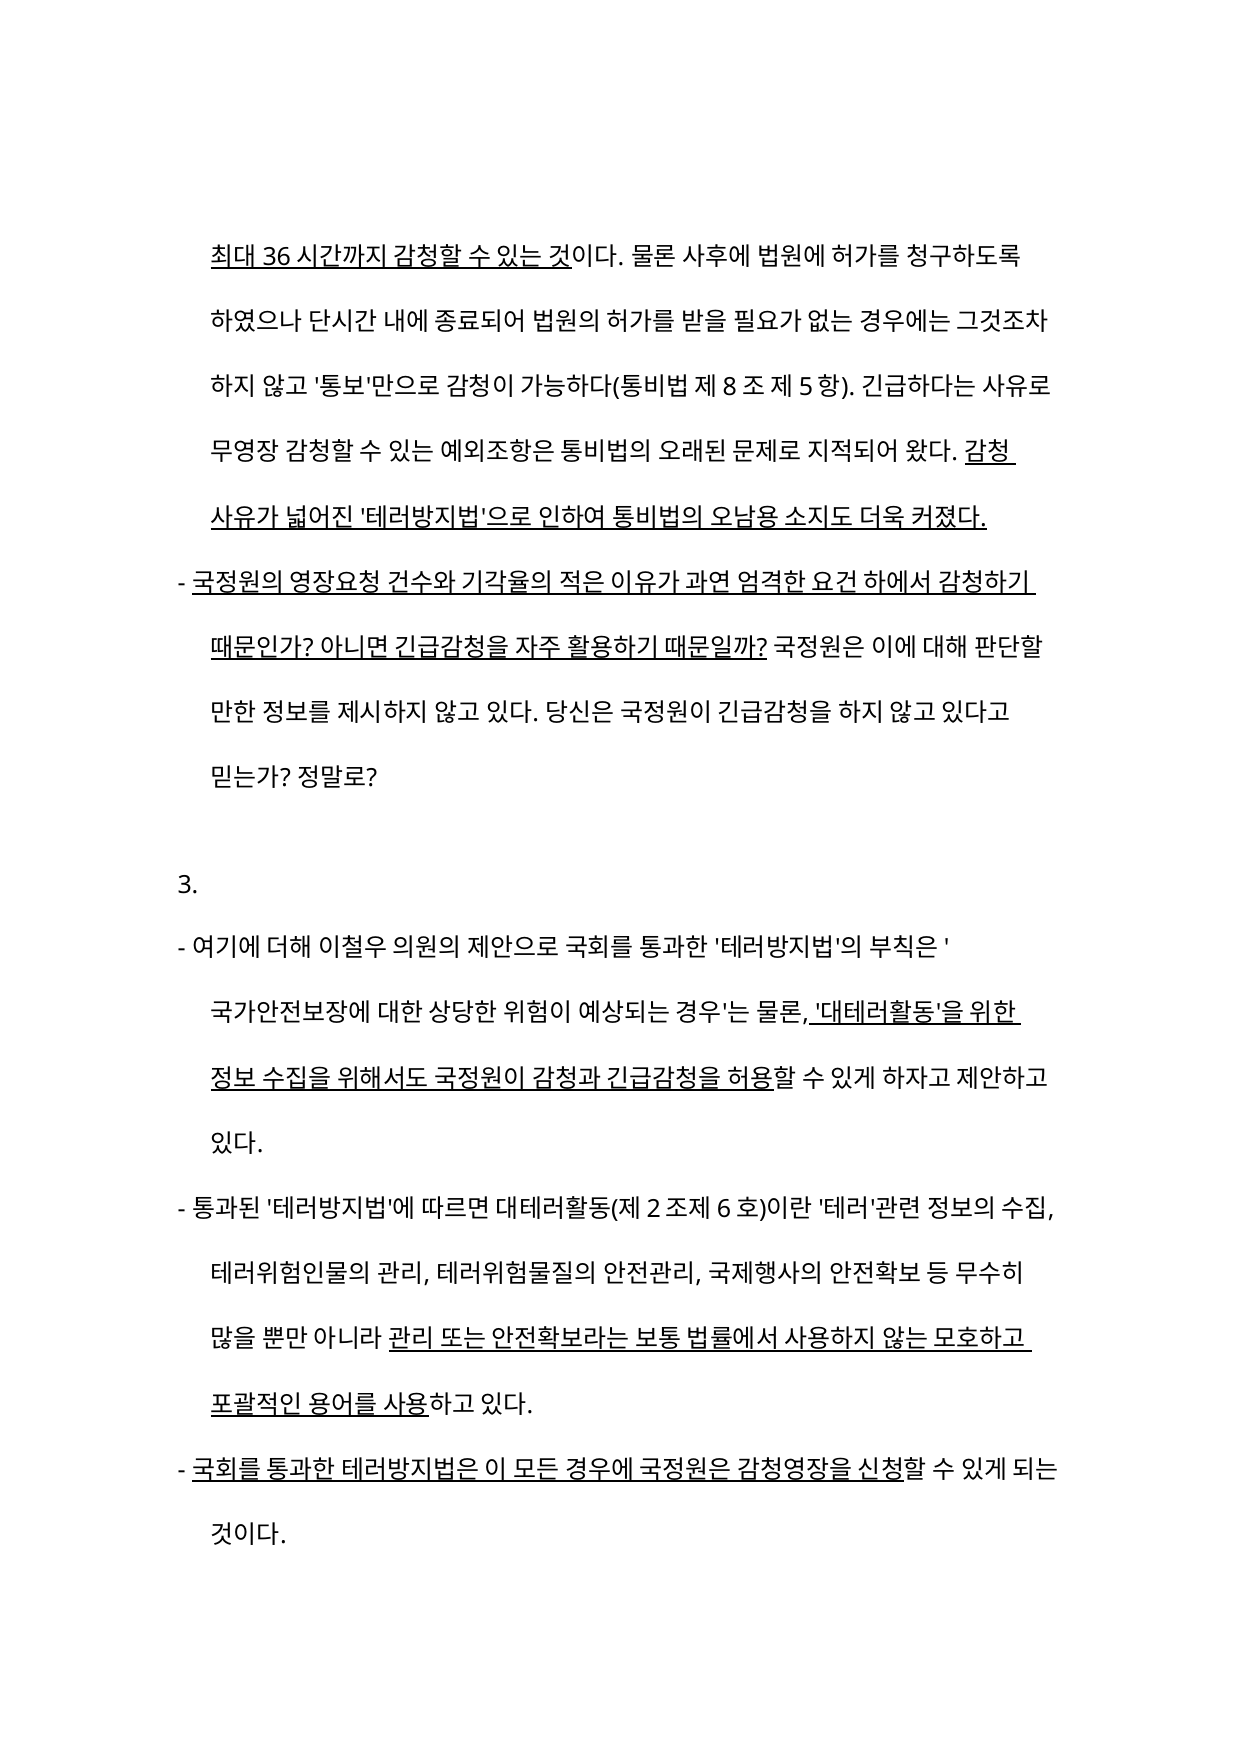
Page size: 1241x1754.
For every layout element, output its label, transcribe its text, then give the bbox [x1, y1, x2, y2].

text - 통과된 '테러방지법'에 따르면 대테러활동(제2조제6호)이란 '테러'관련 정보의 수집, 테러위험인물의 관리, 테러위험물질의 안전관리, 국제행사의 안전확보 등 무수히 많을 뿐만 아니라 관리 또는 안전확보라는 보통 법률에서 사용하지 않는 모호하고 포괄적인 용어를 사용하고 있다. [177, 1188, 1063, 1420]
text - 국회를 통과한 테러방지법은 이 모든 경우에 국정원은 감청영장을 신청할 수 있게 되는 것이다. [177, 1449, 1063, 1551]
text - 여기에 더해 이철우 의원의 제안으로 국회를 통과한 '테러방지법'의 부칙은 '국가안전보장에 대한 상당한 위험이 예상되는 경우'는 물론, '대테러활동'을 위한 정보 수집을 위해서도 국정원이 감청과 긴급감청을 허용할 수 있게 하자고 제안하고 있다. [177, 928, 1063, 1159]
text - 국정원의 영장요청 건수와 기각율의 적은 이유가 과연 엄격한 요건 하에서 감청하기 때문인가? 아니면 긴급감청을 자주 활용하기 때문일까? 국정원은 이에 대해 판단할 만한 정보를 제시하지 않고 있다. 당신은 국정원이 긴급감청을 하지 않고 있다고 믿는가? 정말로? [177, 562, 1063, 794]
text 최대 36시간까지 감청할 수 있는 것이다. 물론 사후에 법원에 허가를 청구하도록 하였으나 단시간 내에 종료되어 법원의 허가를 받을 필요가 없는 경우에는 그것조차 하지 않고 '통보'만으로 감청이 가능하다(통비법 제8조 제5항). 긴급하다는 사유로 무영장 감청할 수 있는 예외조항은 통비법의 오래된 문제로 지적되어 왔다. 감청 사유가 넓어진 '테러방지법'으로 인하여 통비법의 오남용 소지도 더욱 커졌다. [177, 236, 1063, 533]
text 3. [177, 866, 1063, 900]
